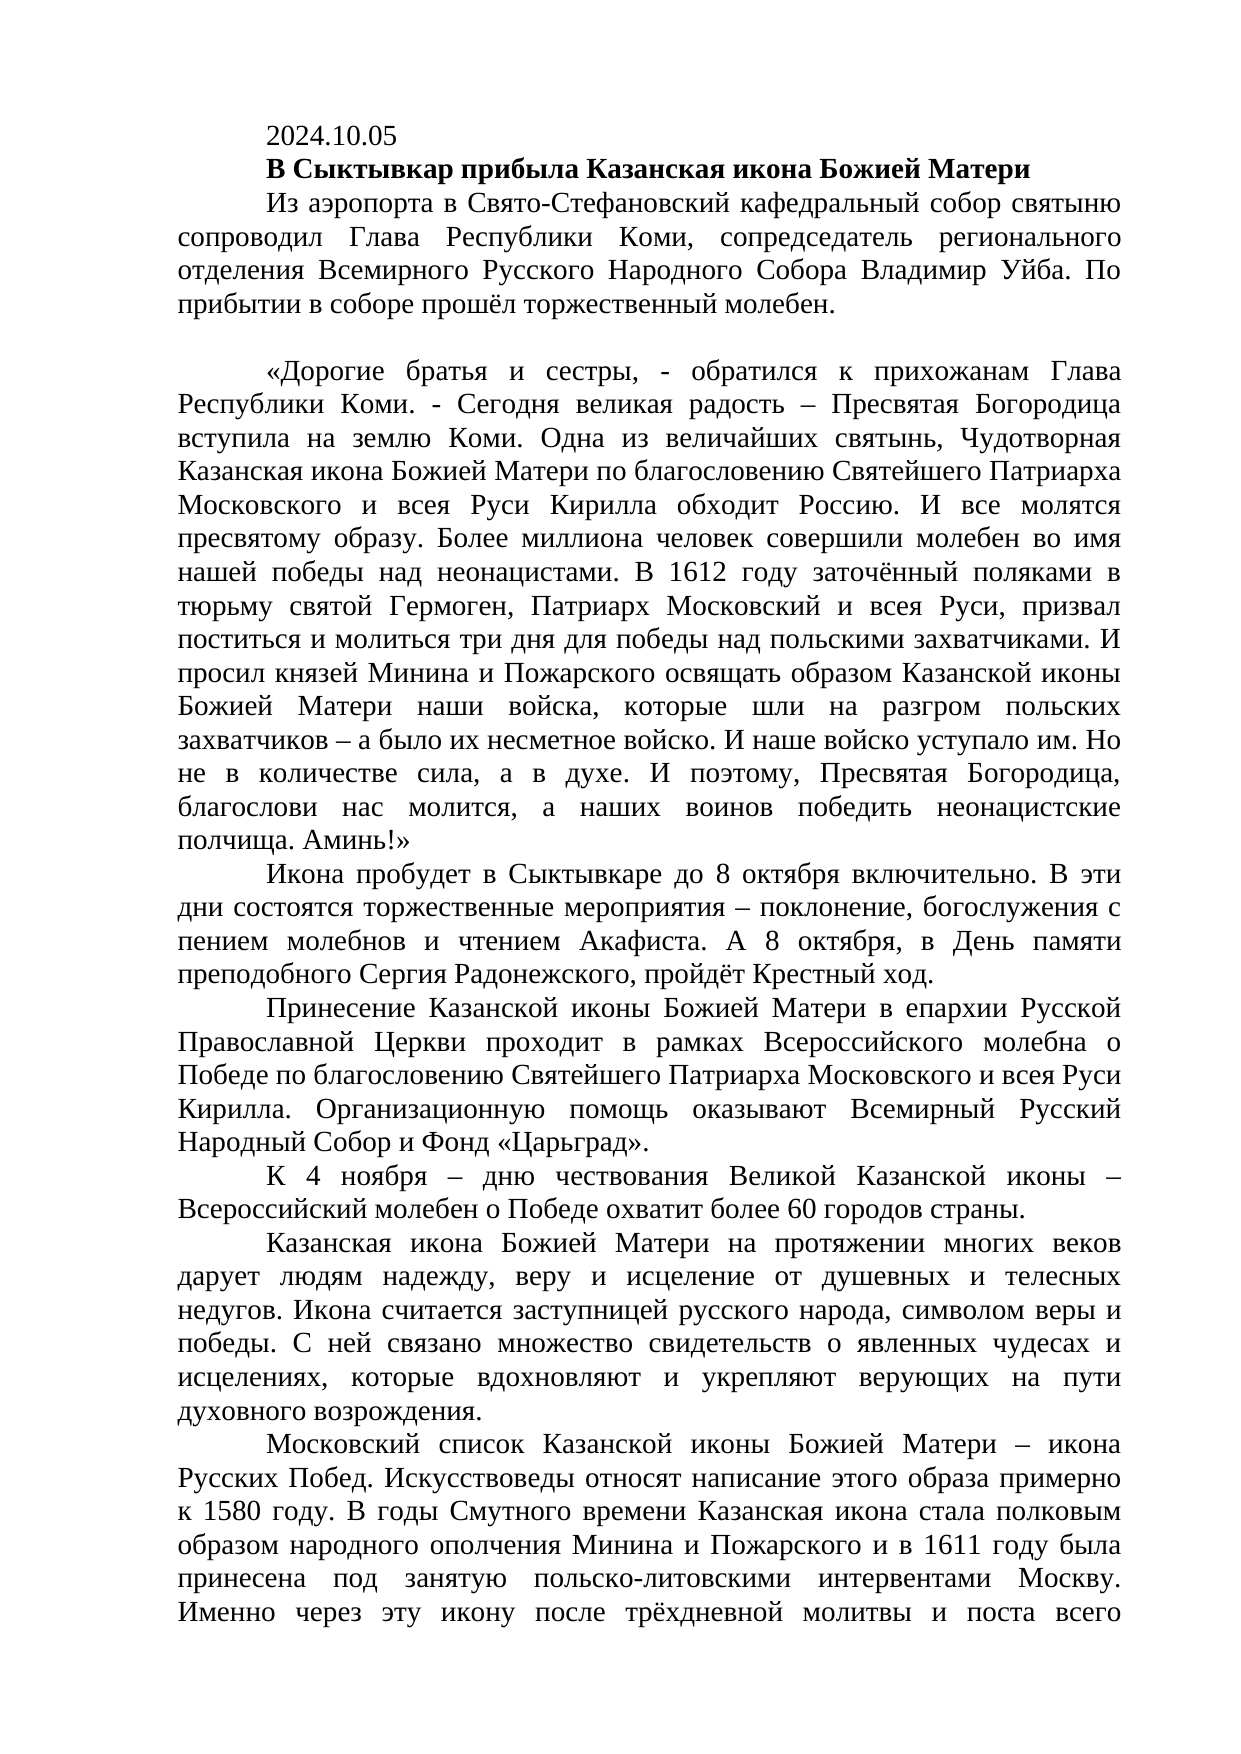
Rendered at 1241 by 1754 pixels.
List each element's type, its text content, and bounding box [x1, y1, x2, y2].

text Казанская икона Божией Матери на протяжении многих веков дарует людям надежду, веру и исцеление от душевных и телесных недугов. Икона считается заступницей русского народа, символом веры и победы. С ней связано множество свидетельств о явленных чудесах и исцелениях, которые вдохновляют и укрепляют верующих на пути духовного возрождения. [177, 1225, 1122, 1426]
text Икона пробудет в Сыктывкаре до 8 октября включительно. В эти дни состоятся торжественные мероприятия – поклонение, богослужения с пением молебнов и чтением Акафиста. А 8 октября, в День памяти преподобного Сергия Радонежского, пройдёт Крестный ход. [177, 856, 1122, 990]
text К 4 ноября – дню чествования Великой Казанской иконы – Всероссийский молебен о Победе охватит более 60 городов страны. [177, 1158, 1122, 1225]
text Московский список Казанской иконы Божией Матери – икона Русских Побед. Искусствоведы относят написание этого образа примерно к 1580 году. В годы Смутного времени Казанская икона стала полковым образом народного ополчения Минина и Пожарского и в 1611 году была принесена под занятую польско-литовскими интервентами Москву. Именно через эту икону после трёхдневной молитвы и поста всего [177, 1426, 1122, 1627]
text Из аэропорта в Свято-Стефановский кафедральный собор святыню сопроводил Глава Республики Коми, сопредседатель регионального отделения Всемирного Русского Народного Собора Владимир Уйба. По прибытии в соборе прошёл торжественный молебен. [177, 185, 1122, 319]
text «Дорогие братья и сестры, - обратился к прихожанам Глава Республики Коми. - Сегодня великая радость – Пресвятая Богородица вступила на землю Коми. Одна из величайших святынь, Чудотворная Казанская икона Божией Матери по благословению Святейшего Патриарха Московского и всея Руси Кирилла обходит Россию. И все молятся пресвятому образу. Более миллиона человек совершили молебен во имя нашей победы над неонацистами. В 1612 году заточённый поляками в тюрьму святой Гермоген, Патриарх Московский и всея Руси, призвал поститься и молиться три дня для победы над польскими захватчиками. И просил князей Минина и Пожарского освящать образом Казанской иконы Божией Матери наши войска, которые шли на разгром польских захватчиков – а было их несметное войско. И наше войско уступало им. Но не в количестве сила, а в духе. И поэтому, Пресвятая Богородица, благослови нас молится, а наших воинов победить неонацистские полчища. Аминь!» [177, 353, 1122, 856]
text 2024.10.05 [177, 118, 1122, 152]
text В Сыктывкар прибыла Казанская икона Божией Матери [177, 152, 1122, 185]
text Принесение Казанской иконы Божией Матери в епархии Русской Православной Церкви проходит в рамках Всероссийского молебна о Победе по благословению Святейшего Патриарха Московского и всея Руси Кирилла. Организационную помощь оказывают Всемирный Русский Народный Собор и Фонд «Царьград». [177, 990, 1122, 1158]
